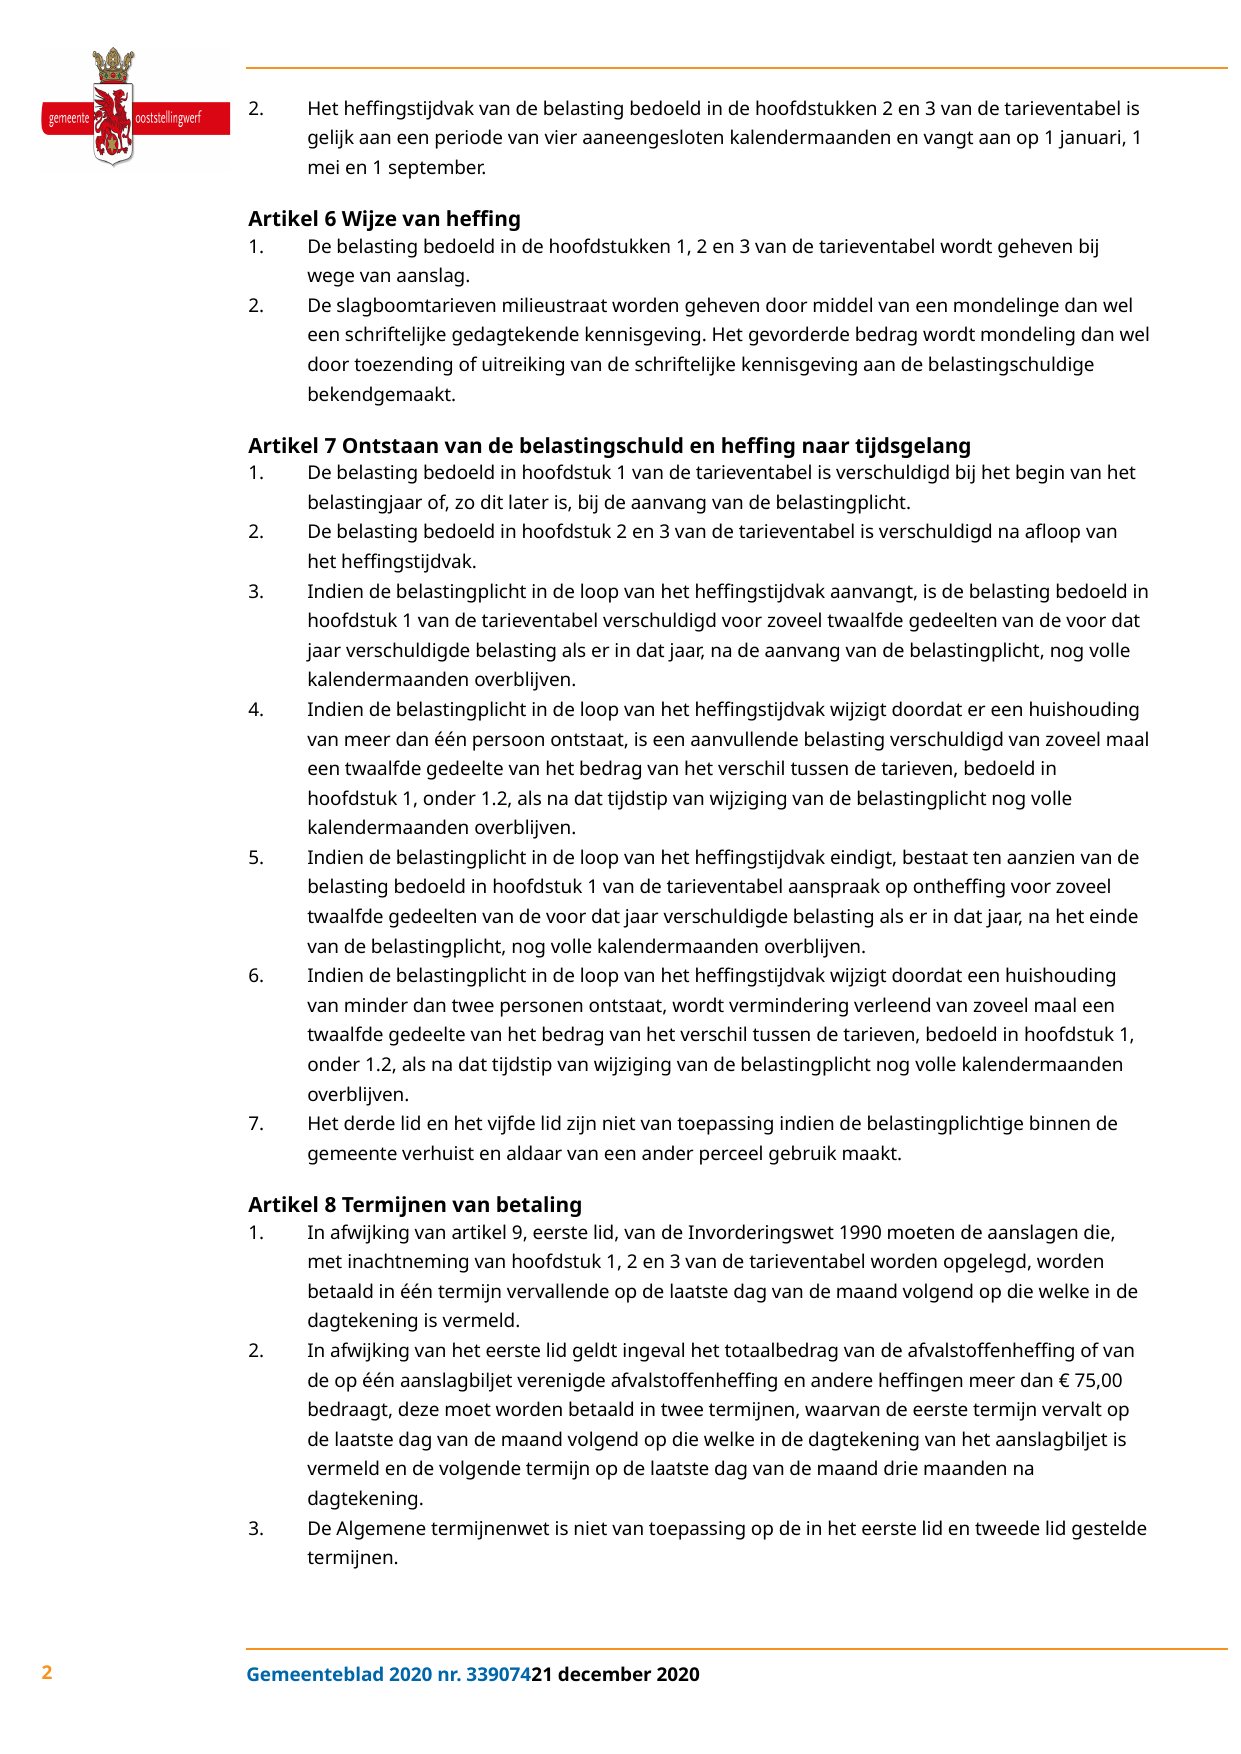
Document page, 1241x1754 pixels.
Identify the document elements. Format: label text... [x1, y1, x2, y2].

list In afwijking van artikel 9, eerste lid, van de Invorderingswet 1990 moeten de aanslagen die, met inachtneming van hoofdstuk 1, 2 en 3 van de tarieventabel worden opgelegd, worden betaald in één termijn vervallende op de laatste dag van de maand volgend op die welke in de dagtekening is vermeld. [248, 1219, 1152, 1333]
list Indien de belastingplicht in de loop van het heffingstijdvak eindigt, bestaat ten aanzien van de belasting bedoeld in hoofdstuk 1 van de tarieventabel aanspraak op ontheffing voor zoveel twaalfde gedeelten van de voor dat jaar verschuldigde belasting als er in dat jaar, na het einde van de belastingplicht, nog volle kalendermaanden overblijven. [248, 844, 1152, 959]
list Het heffingstijdvak van de belasting bedoeld in de hoofdstukken 2 en 3 van de tarieventabel is gelijk aan een periode van vier aaneengesloten kalendermaanden en vangt aan op 1 januari, 1 mei en 1 september. [248, 95, 1152, 180]
picture [41, 47, 231, 172]
list Het derde lid en het vijfde lid zijn niet van toepassing indien de belastingplichtige binnen de gemeente verhuist en aldaar van een ander perceel gebruik maakt. [248, 1110, 1152, 1166]
list De Algemene termijnenwet is niet van toepassing op de in het eerste lid en tweede lid gestelde termijnen. [248, 1515, 1152, 1570]
list Indien de belastingplicht in de loop van het heffingstijdvak wijzigt doordat er een huishouding van meer dan één persoon ontstaat, is een aanvullende belasting verschuldigd van zoveel maal een twaalfde gedeelte van het bedrag van het verschil tussen de tarieven, bedoeld in hoofdstuk 1, onder 1.2, als na dat tijdstip van wijziging van de belastingplicht nog volle kalendermaanden overblijven. [248, 696, 1152, 840]
text Artikel 7 Ontstaan van de belastingschuld en heffing naar tijdsgelang [248, 431, 1152, 459]
list Indien de belastingplicht in de loop van het heffingstijdvak wijzigt doordat een huishouding van minder dan twee personen ontstaat, wordt vermindering verleend van zoveel maal een twaalfde gedeelte van het bedrag van het verschil tussen de tarieven, bedoeld in hoofdstuk 1, onder 1.2, als na dat tijdstip van wijziging van de belastingplicht nog volle kalendermaanden overblijven. [248, 962, 1152, 1107]
list De belasting bedoeld in de hoofdstukken 1, 2 en 3 van de tarieventabel wordt geheven bij wege van aanslag. [248, 233, 1152, 288]
list De slagboomtarieven milieustraat worden geheven door middel van een mondelinge dan wel een schriftelijke gedagtekende kennisgeving. Het gevorderde bedrag wordt mondeling dan wel door toezending of uitreiking van de schriftelijke kennisgeving aan de belastingschuldige bekendgemaakt. [248, 292, 1152, 406]
list De belasting bedoeld in hoofdstuk 1 van de tarieventabel is verschuldigd bij het begin van het belastingjaar of, zo dit later is, bij de aanvang van de belastingplicht. [248, 459, 1152, 515]
list Indien de belastingplicht in de loop van het heffingstijdvak aanvangt, is de belasting bedoeld in hoofdstuk 1 van de tarieventabel verschuldigd voor zoveel twaalfde gedeelten van de voor dat jaar verschuldigde belasting als er in dat jaar, na de aanvang van de belastingplicht, nog volle kalendermaanden overblijven. [248, 578, 1152, 692]
list De belasting bedoeld in hoofdstuk 2 en 3 van de tarieventabel is verschuldigd na afloop van het heffingstijdvak. [248, 519, 1152, 574]
list In afwijking van het eerste lid geldt ingeval het totaalbedrag van de afvalstoffenheffing of van de op één aanslagbiljet verenigde afvalstoffenheffing en andere heffingen meer dan € 75,00 bedraagt, deze moet worden betaald in twee termijnen, waarvan de eerste termijn vervalt op de laatste dag van de maand volgend op die welke in de dagtekening van het aanslagbiljet is vermeld en de volgende termijn op de laatste dag van de maand drie maanden na dagtekening. [248, 1337, 1152, 1511]
text Artikel 6 Wijze van heffing [248, 204, 1152, 233]
text Artikel 8 Termijnen van betaling [248, 1190, 1152, 1219]
